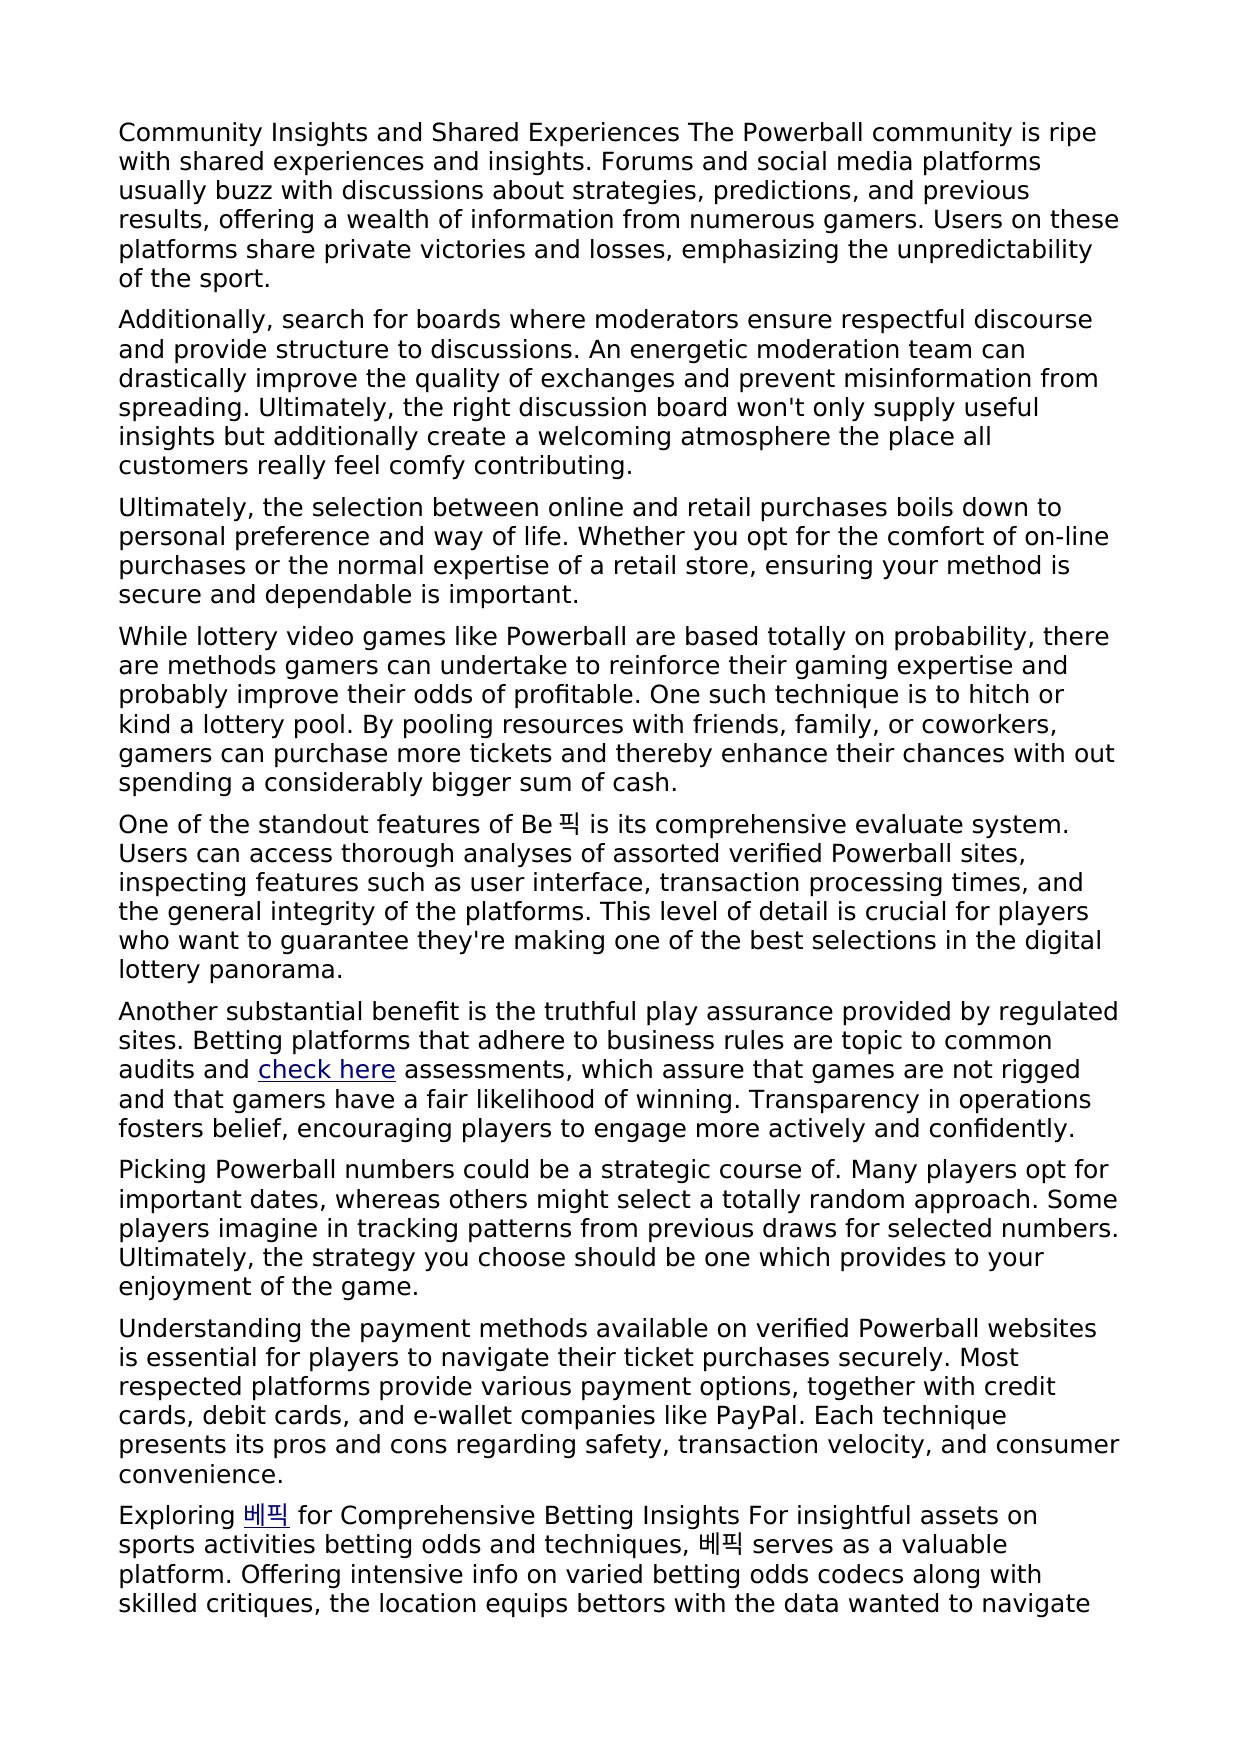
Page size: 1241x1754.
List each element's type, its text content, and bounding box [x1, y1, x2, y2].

text Community Insights and Shared Experiences The Powerball community is ripe with shared experiences and insights. Forums and social media platforms usually buzz with discussions about strategies, predictions, and previous results, offering a wealth of information from numerous gamers. Users on these platforms share private victories and losses, emphasizing the unpredictability of the sport. [118, 118, 1122, 293]
text Another substantial benefit is the truthful play assurance provided by regulated sites. Betting platforms that adhere to business rules are topic to common audits and check here assessments, which assure that games are not rigged and that gamers have a fair likelihood of winning. Transparency in operations fosters belief, encouraging players to engage more actively and confidently. [118, 997, 1122, 1143]
text Exploring 베픽 for Comprehensive Betting Insights For insightful assets on sports activities betting odds and techniques, 베픽 serves as a valuable platform. Offering intensive info on varied betting odds codecs along with skilled critiques, the location equips bettors with the data wanted to navigate [118, 1501, 1122, 1618]
text Additionally, search for boards where moderators ensure respectful discourse and provide structure to discussions. An energetic moderation team can drastically improve the quality of exchanges and prevent misinformation from spreading. Ultimately, the right discussion board won't only supply useful insights but additionally create a welcoming atmosphere the place all customers really feel comfy contributing. [118, 306, 1122, 481]
text One of the standout features of Be픽 is its comprehensive evaluate system. Users can access thorough analyses of assorted verified Powerball sites, inspecting features such as user interface, transaction processing times, and the general integrity of the platforms. This level of detail is crucial for players who want to guarantee they're making one of the best selections in the digital lottery panorama. [118, 810, 1122, 985]
text Ultimately, the selection between online and retail purchases boils down to personal preference and way of life. Whether you opt for the comfort of on-line purchases or the normal expertise of a retail store, ensuring your method is secure and dependable is important. [118, 493, 1122, 610]
text Picking Powerball numbers could be a strategic course of. Many players opt for important dates, whereas others might select a totally random approach. Some players imagine in tracking patterns from previous draws for selected numbers. Ultimately, the strategy you choose should be one which provides to your enjoyment of the game. [118, 1156, 1122, 1301]
text Understanding the payment methods available on verified Powerball websites is essential for players to navigate their ticket purchases securely. Most respected platforms provide various payment options, together with credit cards, debit cards, and e-wallet companies like PayPal. Each technique presents its pros and cons regarding safety, transaction velocity, and consumer convenience. [118, 1314, 1122, 1489]
text While lottery video games like Powerball are based totally on probability, there are methods gamers can undertake to reinforce their gaming expertise and probably improve their odds of profitable. One such technique is to hitch or kind a lottery pool. By pooling resources with friends, family, or coworkers, gamers can purchase more tickets and thereby enhance their chances with out spending a considerably bigger sum of cash. [118, 622, 1122, 797]
